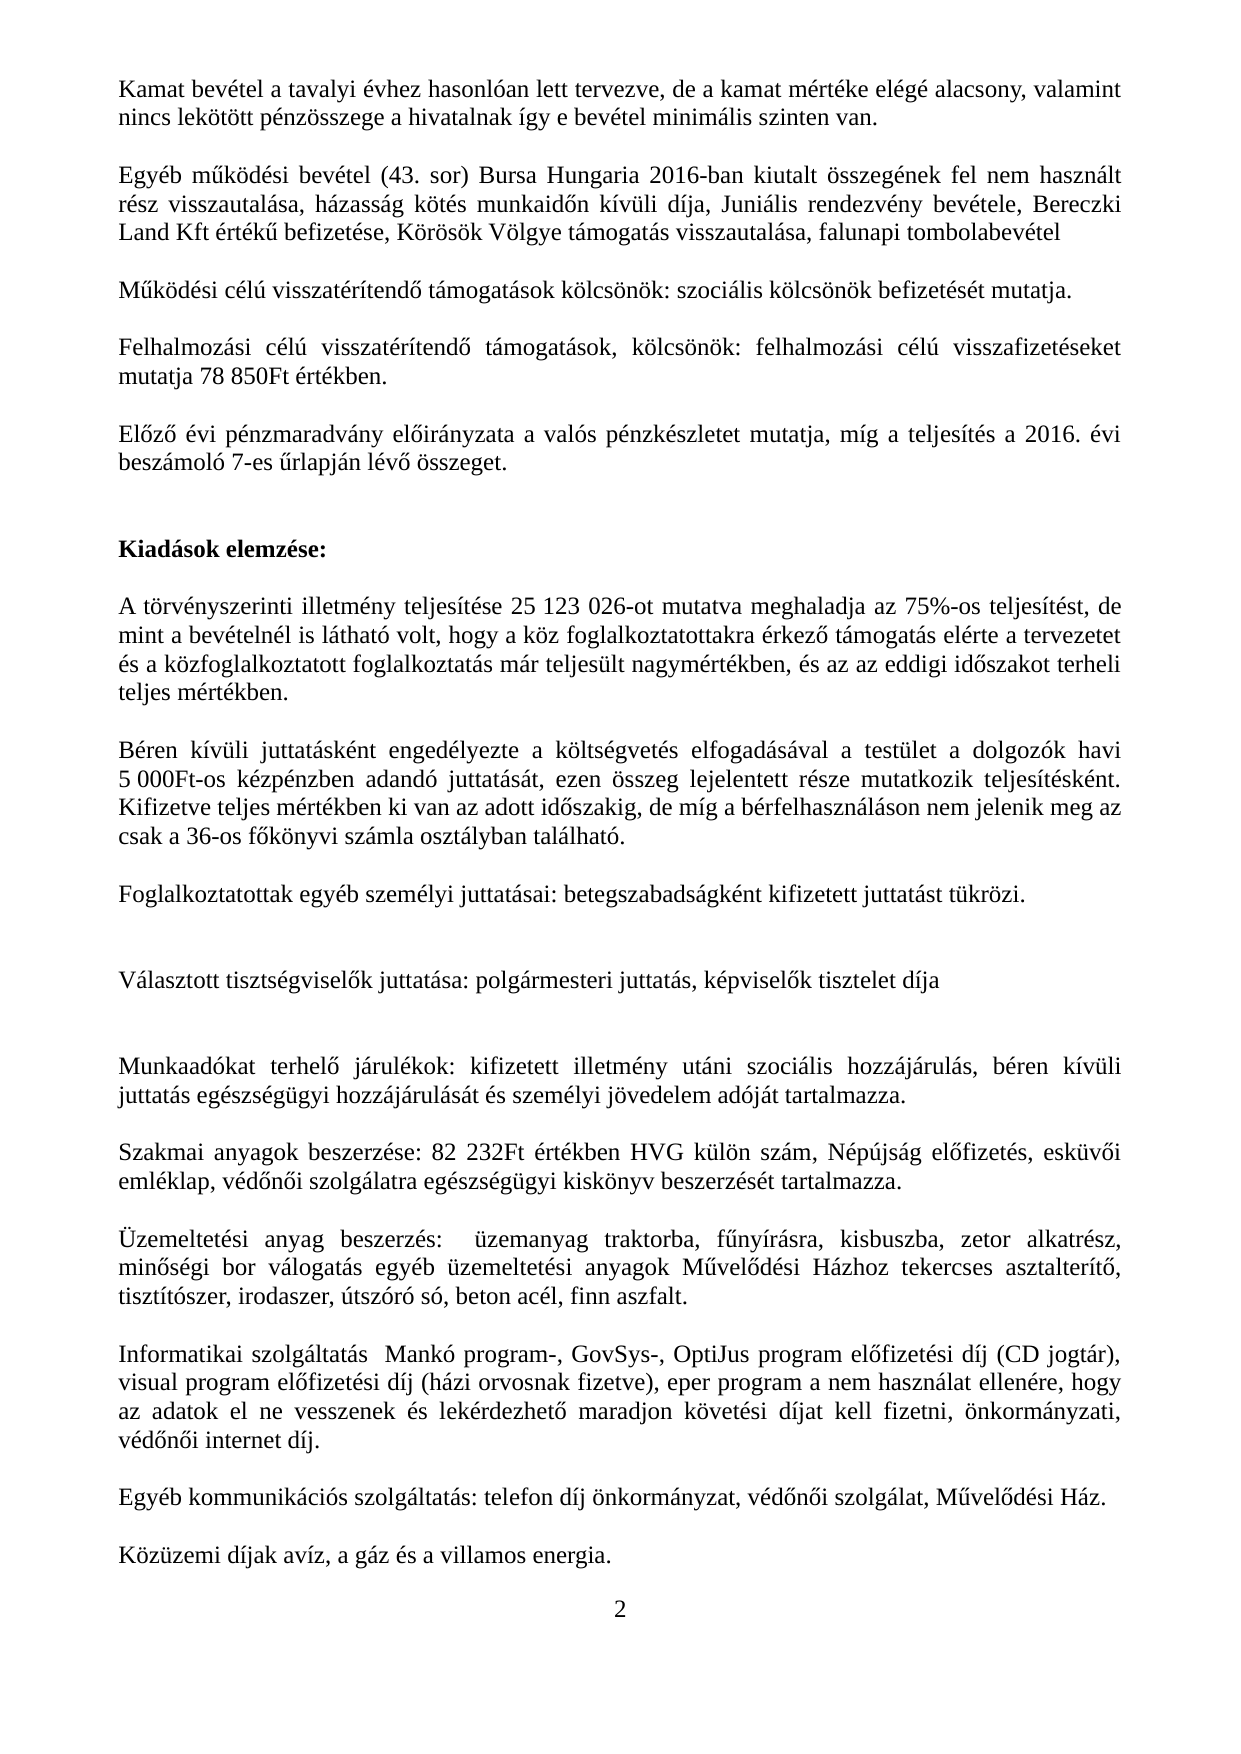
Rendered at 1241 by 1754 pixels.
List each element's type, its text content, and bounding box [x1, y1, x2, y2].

text Előző évi pénzmaradvány előirányzata a valós pénzkészletet mutatja, míg a teljesítés a 2016. évi beszámoló 7-es űrlapján lévő összeget. [118, 419, 1122, 476]
text Foglalkoztatottak egyéb személyi juttatásai: betegszabadságként kifizetett juttatást tükrözi. [118, 879, 1122, 907]
text Közüzemi díjak avíz, a gáz és a villamos energia. [118, 1540, 1122, 1569]
text Béren kívüli juttatásként engedélyezte a költségvetés elfogadásával a testület a dolgozók havi 5 000Ft-os kézpénzben adandó juttatását, ezen összeg lejelentett része mutatkozik teljesítésként. Kifizetve teljes mértékben ki van az adott időszakig, de míg a bérfelhasználáson nem jelenik meg az csak a 36-os főkönyvi számla osztályban található. [118, 735, 1122, 850]
text Üzemeltetési anyag beszerzés: üzemanyag traktorba, fűnyírásra, kisbuszba, zetor alkatrész, minőségi bor válogatás egyéb üzemeltetési anyagok Művelődési Házhoz tekercses asztalterítő, tisztítószer, irodaszer, útszóró só, beton acél, finn aszfalt. [118, 1224, 1122, 1310]
text Informatikai szolgáltatás Mankó program-, GovSys-, OptiJus program előfizetési díj (CD jogtár), visual program előfizetési díj (házi orvosnak fizetve), eper program a nem használat ellenére, hogy az adatok el ne vesszenek és lekérdezhető maradjon követési díjat kell fizetni, önkormányzati, védőnői internet díj. [118, 1339, 1122, 1454]
text Egyéb működési bevétel (43. sor) Bursa Hungaria 2016-ban kiutalt összegének fel nem használt rész visszautalása, házasság kötés munkaidőn kívüli díja, Juniális rendezvény bevétele, Bereczki Land Kft értékű befizetése, Körösök Völgye támogatás visszautalása, falunapi tombolabevétel [118, 160, 1122, 246]
text Kamat bevétel a tavalyi évhez hasonlóan lett tervezve, de a kamat mértéke elégé alacsony, valamint nincs lekötött pénzösszege a hivatalnak így e bevétel minimális szinten van. [118, 74, 1122, 131]
text A törvényszerinti illetmény teljesítése 25 123 026-ot mutatva meghaladja az 75%-os teljesítést, de mint a bevételnél is látható volt, hogy a köz foglalkoztatottakra érkező támogatás elérte a tervezetet és a közfoglalkoztatott foglalkoztatás már teljesült nagymértékben, és az az eddigi időszakot terheli teljes mértékben. [118, 591, 1122, 706]
text Egyéb kommunikációs szolgáltatás: telefon díj önkormányzat, védőnői szolgálat, Művelődési Ház. [118, 1482, 1122, 1511]
text Felhalmozási célú visszatérítendő támogatások, kölcsönök: felhalmozási célú visszafizetéseket mutatja 78 850Ft értékben. [118, 332, 1122, 390]
text Működési célú visszatérítendő támogatások kölcsönök: szociális kölcsönök befizetését mutatja. [118, 275, 1122, 304]
text Kiadások elemzése: [118, 534, 1122, 562]
text Munkaadókat terhelő járulékok: kifizetett illetmény utáni szociális hozzájárulás, béren kívüli juttatás egészségügyi hozzájárulását és személyi jövedelem adóját tartalmazza. [118, 1051, 1122, 1109]
text Választott tisztségviselők juttatása: polgármesteri juttatás, képviselők tisztelet díja [118, 965, 1122, 994]
text Szakmai anyagok beszerzése: 82 232Ft értékben HVG külön szám, Népújság előfizetés, esküvői emléklap, védőnői szolgálatra egészségügyi kiskönyv beszerzését tartalmazza. [118, 1137, 1122, 1195]
